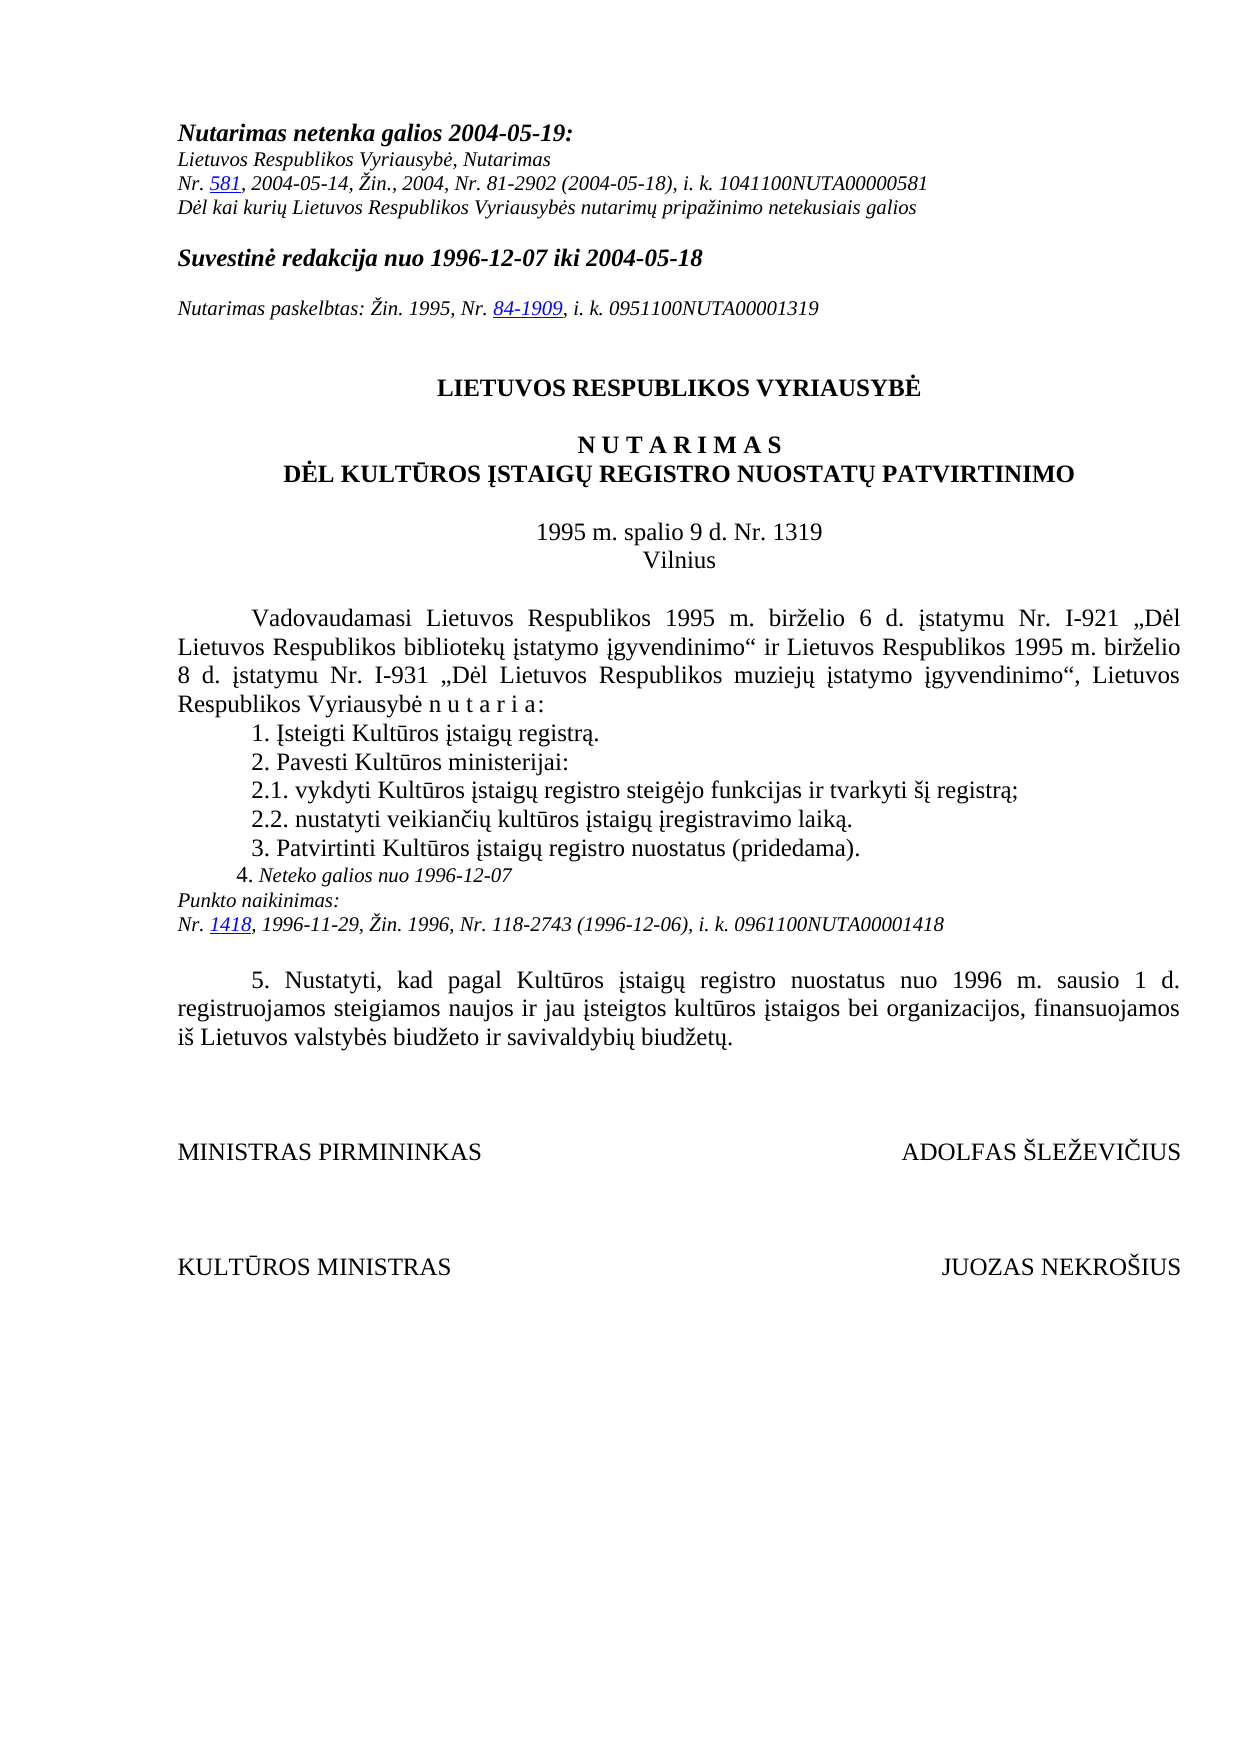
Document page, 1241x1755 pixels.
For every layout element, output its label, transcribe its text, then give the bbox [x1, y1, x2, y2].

text 1. Įsteigti Kultūros įstaigų registrą. [177, 718, 1181, 747]
text Suvestinė redakcija nuo 1996-12-07 iki 2004-05-18 [177, 243, 1181, 272]
text 5. Nustatyti, kad pagal Kultūros įstaigų registro nuostatus nuo 1996 m. sausio 1 d. registruojamos steigiamos naujos ir jau įsteigtos kultūros įstaigos bei organizacijos, finansuojamos iš Lietuvos valstybės biudžeto ir savivaldybių biudžetų. [177, 965, 1181, 1051]
text Vilnius [177, 545, 1181, 574]
text Nutarimas paskelbtas: Žin. 1995, Nr. 84-1909, i. k. 0951100NUTA00001319 [177, 296, 1181, 320]
text LIETUVOS RESPUBLIKOS VYRIAUSYBĖ [177, 373, 1181, 402]
text KULTŪROS MINISTRAS JUOZAS NEKROŠIUS [177, 1252, 1181, 1281]
text 2. Pavesti Kultūros ministerijai: [177, 747, 1181, 775]
text 1995 m. spalio 9 d. Nr. 1319 [177, 517, 1181, 545]
text Vadovaudamasi Lietuvos Respublikos 1995 m. birželio 6 d. įstatymu Nr. I-921 „Dėl Lietuvos Respublikos bibliotekų įstatymo įgyvendinimo“ ir Lietuvos Respublikos 1995 m. birželio 8 d. įstatymu Nr. I-931 „Dėl Lietuvos Respublikos muziejų įstatymo įgyvendinimo“, Lietuvos Respublikos Vyriausybė nutaria: [177, 603, 1181, 718]
text Lietuvos Respublikos Vyriausybė, Nutarimas [177, 147, 1181, 171]
text Dėl kai kurių Lietuvos Respublikos Vyriausybės nutarimų pripažinimo netekusiais galios [177, 195, 1181, 219]
text MINISTRAS PIRMININKAS ADOLFAS ŠLEŽEVIČIUS [177, 1137, 1181, 1166]
text 2.2. nustatyti veikiančių kultūros įstaigų įregistravimo laiką. [177, 804, 1181, 833]
text N U T A R I M A S [177, 430, 1181, 459]
text 2.1. vykdyti Kultūros įstaigų registro steigėjo funkcijas ir tvarkyti šį registrą; [177, 775, 1181, 804]
text Nr. 581, 2004-05-14, Žin., 2004, Nr. 81-2902 (2004-05-18), i. k. 1041100NUTA00000581 [177, 171, 1181, 195]
text 4. Neteko galios nuo 1996-12-07 [177, 862, 1181, 888]
text Punkto naikinimas: [177, 888, 1181, 912]
text Nr. 1418, 1996-11-29, Žin. 1996, Nr. 118-2743 (1996-12-06), i. k. 0961100NUTA00001418 [177, 912, 1181, 936]
text DĖL KULTŪROS ĮSTAIGŲ REGISTRO NUOSTATŲ PATVIRTINIMO [177, 459, 1181, 488]
text 3. Patvirtinti Kultūros įstaigų registro nuostatus (pridedama). [177, 833, 1181, 862]
text Nutarimas netenka galios 2004-05-19: [177, 118, 1181, 147]
